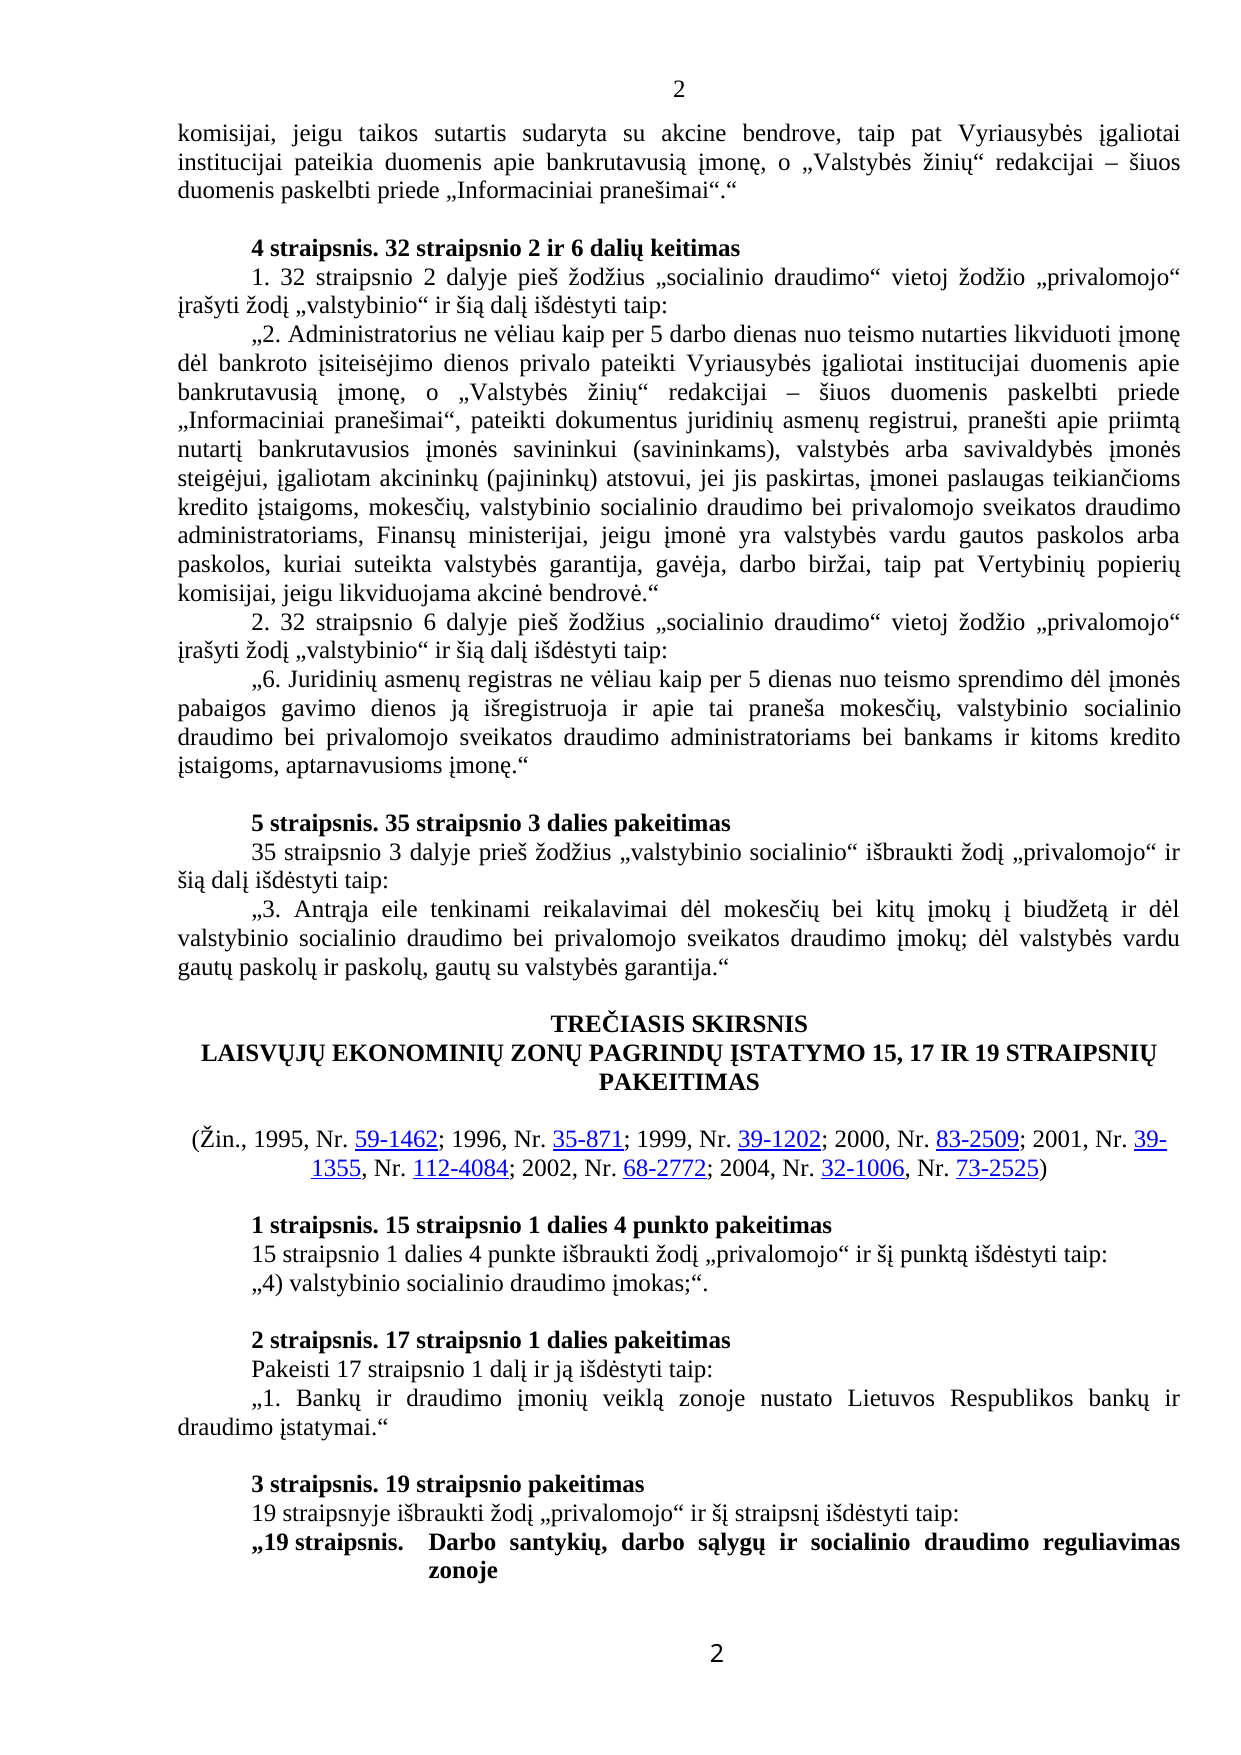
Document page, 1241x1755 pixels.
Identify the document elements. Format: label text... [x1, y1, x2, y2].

text „6. Juridinių asmenų registras ne vėliau kaip per 5 dienas nuo teismo sprendimo dėl įmonės pabaigos gavimo dienos ją išregistruoja ir apie tai praneša mokesčių, valstybinio socialinio draudimo bei privalomojo sveikatos draudimo administratoriams bei bankams ir kitoms kredito įstaigoms, aptarnavusioms įmonę.“ [177, 664, 1181, 779]
text komisijai, jeigu taikos sutartis sudaryta su akcine bendrove, taip pat Vyriausybės įgaliotai institucijai pateikia duomenis apie bankrutavusią įmonę, o „Valstybės žinių“ redakcijai – šiuos duomenis paskelbti priede „Informaciniai pranešimai“.“ [177, 118, 1181, 204]
text 2. 32 straipsnio 6 dalyje pieš žodžius „socialinio draudimo“ vietoj žodžio „privalomojo“ įrašyti žodį „valstybinio“ ir šią dalį išdėstyti taip: [177, 607, 1181, 664]
text LAISVŲJŲ EKONOMINIŲ ZONŲ PAGRINDŲ ĮSTATYMO 15, 17 IR 19 STRAIPSNIŲ PAKEITIMAS [177, 1038, 1181, 1096]
text „2. Administratorius ne vėliau kaip per 5 darbo dienas nuo teismo nutarties likviduoti įmonę dėl bankroto įsiteisėjimo dienos privalo pateikti Vyriausybės įgaliotai institucijai duomenis apie bankrutavusią įmonę, o „Valstybės žinių“ redakcijai – šiuos duomenis paskelbti priede „Informaciniai pranešimai“, pateikti dokumentus juridinių asmenų registrui, pranešti apie priimtą nutartį bankrutavusios įmonės savininkui (savininkams), valstybės arba savivaldybės įmonės steigėjui, įgaliotam akcininkų (pajininkų) atstovui, jei jis paskirtas, įmonei paslaugas teikiančioms kredito įstaigoms, mokesčių, valstybinio socialinio draudimo bei privalomojo sveikatos draudimo administratoriams, Finansų ministerijai, jeigu įmonė yra valstybės vardu gautos paskolos arba paskolos, kuriai suteikta valstybės garantija, gavėja, darbo biržai, taip pat Vertybinių popierių komisijai, jeigu likviduojama akcinė bendrovė.“ [177, 319, 1181, 607]
text „3. Antrąja eile tenkinami reikalavimai dėl mokesčių bei kitų įmokų į biudžetą ir dėl valstybinio socialinio draudimo bei privalomojo sveikatos draudimo įmokų; dėl valstybės vardu gautų paskolų ir paskolų, gautų su valstybės garantija.“ [177, 894, 1181, 981]
text 2 straipsnis. 17 straipsnio 1 dalies pakeitimas [177, 1326, 1181, 1354]
text „4) valstybinio socialinio draudimo įmokas;“. [177, 1268, 1181, 1297]
text 1 straipsnis. 15 straipsnio 1 dalies 4 punkto pakeitimas [177, 1211, 1181, 1239]
text Pakeisti 17 straipsnio 1 dalį ir ją išdėstyti taip: [177, 1354, 1181, 1383]
text 35 straipsnio 3 dalyje prieš žodžius „valstybinio socialinio“ išbraukti žodį „privalomojo“ ir šią dalį išdėstyti taip: [177, 837, 1181, 894]
text (Žin., 1995, Nr. 59-1462; 1996, Nr. 35-871; 1999, Nr. 39-1202; 2000, Nr. 83-2509; 2001, Nr. 39-1355, Nr. 112-4084; 2002, Nr. 68-2772; 2004, Nr. 32-1006, Nr. 73-2525) [177, 1124, 1181, 1182]
text 4 straipsnis. 32 straipsnio 2 ir 6 dalių keitimas [177, 233, 1181, 262]
text „1. Bankų ir draudimo įmonių veiklą zonoje nustato Lietuvos Respublikos bankų ir draudimo įstatymai.“ [177, 1383, 1181, 1441]
text „19 straipsnis. Darbo santykių, darbo sąlygų ir socialinio draudimo reguliavimas zonoje [251, 1527, 1181, 1584]
text TREČIASIS SKIRSNIS [177, 1009, 1181, 1038]
text 5 straipsnis. 35 straipsnio 3 dalies pakeitimas [177, 808, 1181, 837]
text 15 straipsnio 1 dalies 4 punkte išbraukti žodį „privalomojo“ ir šį punktą išdėstyti taip: [177, 1239, 1181, 1268]
text 1. 32 straipsnio 2 dalyje pieš žodžius „socialinio draudimo“ vietoj žodžio „privalomojo“ įrašyti žodį „valstybinio“ ir šią dalį išdėstyti taip: [177, 262, 1181, 319]
text 19 straipsnyje išbraukti žodį „privalomojo“ ir šį straipsnį išdėstyti taip: [177, 1498, 1181, 1527]
text 3 straipsnis. 19 straipsnio pakeitimas [177, 1469, 1181, 1498]
